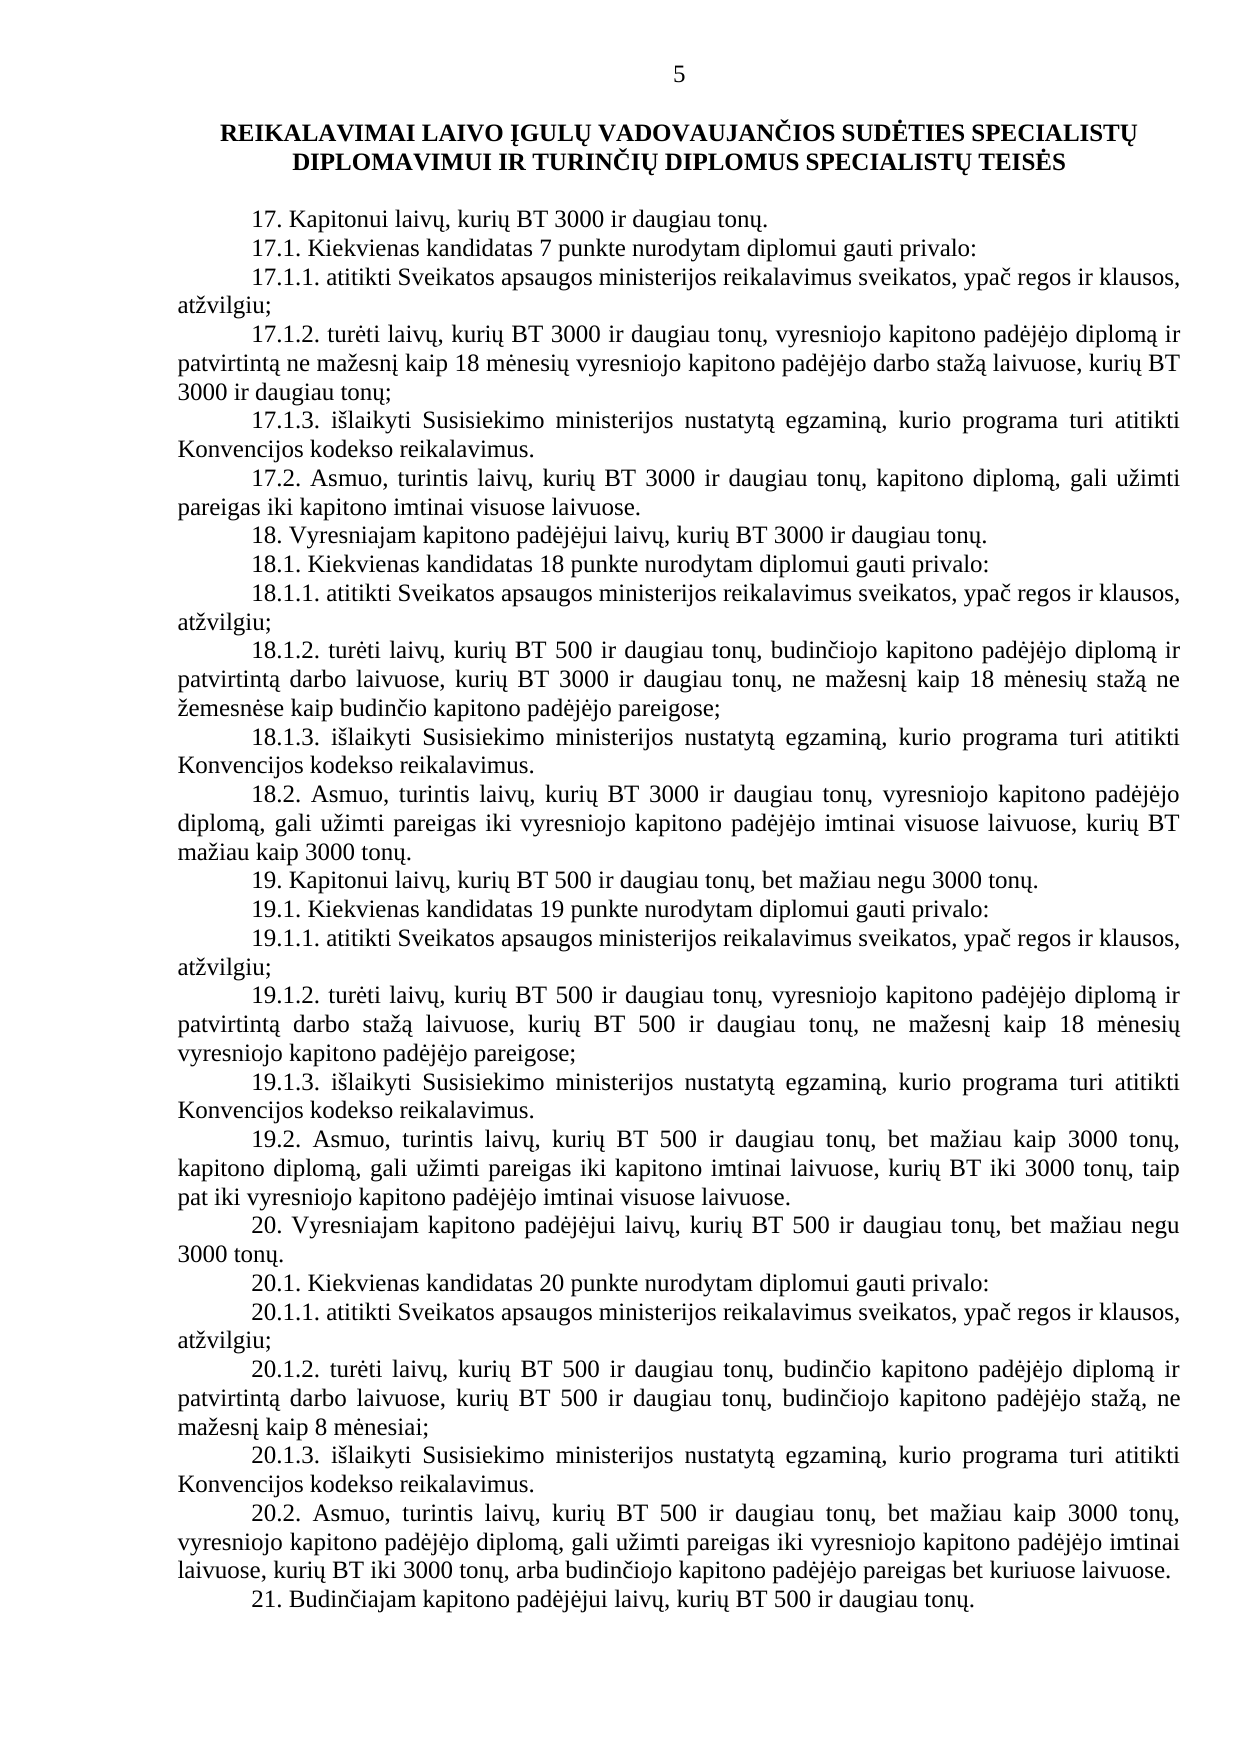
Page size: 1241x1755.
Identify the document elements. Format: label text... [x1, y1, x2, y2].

text 19.1.2. turėti laivų, kurių BT 500 ir daugiau tonų, vyresniojo kapitono padėjėjo diplomą ir patvirtintą darbo stažą laivuose, kurių BT 500 ir daugiau tonų, ne mažesnį kaip 18 mėnesių vyresniojo kapitono padėjėjo pareigose; [177, 981, 1181, 1067]
text 17.2. Asmuo, turintis laivų, kurių BT 3000 ir daugiau tonų, kapitono diplomą, gali užimti pareigas iki kapitono imtinai visuose laivuose. [177, 463, 1181, 521]
text 19.1. Kiekvienas kandidatas 19 punkte nurodytam diplomui gauti privalo: [177, 894, 1181, 923]
text 19.2. Asmuo, turintis laivų, kurių BT 500 ir daugiau tonų, bet mažiau kaip 3000 tonų, kapitono diplomą, gali užimti pareigas iki kapitono imtinai laivuose, kurių BT iki 3000 tonų, taip pat iki vyresniojo kapitono padėjėjo imtinai visuose laivuose. [177, 1124, 1181, 1211]
text 20. Vyresniajam kapitono padėjėjui laivų, kurių BT 500 ir daugiau tonų, bet mažiau negu 3000 tonų. [177, 1211, 1181, 1268]
text 20.2. Asmuo, turintis laivų, kurių BT 500 ir daugiau tonų, bet mažiau kaip 3000 tonų, vyresniojo kapitono padėjėjo diplomą, gali užimti pareigas iki vyresniojo kapitono padėjėjo imtinai laivuose, kurių BT iki 3000 tonų, arba budinčiojo kapitono padėjėjo pareigas bet kuriuose laivuose. [177, 1498, 1181, 1584]
text 20.1.3. išlaikyti Susisiekimo ministerijos nustatytą egzaminą, kurio programa turi atitikti Konvencijos kodekso reikalavimus. [177, 1441, 1181, 1498]
text 18.1.1. atitikti Sveikatos apsaugos ministerijos reikalavimus sveikatos, ypač regos ir klausos, atžvilgiu; [177, 578, 1181, 636]
text 19.1.3. išlaikyti Susisiekimo ministerijos nustatytą egzaminą, kurio programa turi atitikti Konvencijos kodekso reikalavimus. [177, 1067, 1181, 1124]
text 18. Vyresniajam kapitono padėjėjui laivų, kurių BT 3000 ir daugiau tonų. [177, 521, 1181, 549]
text 19. Kapitonui laivų, kurių BT 500 ir daugiau tonų, bet mažiau negu 3000 tonų. [177, 866, 1181, 894]
text 21. Budinčiajam kapitono padėjėjui laivų, kurių BT 500 ir daugiau tonų. [177, 1584, 1181, 1613]
text 18.1.2. turėti laivų, kurių BT 500 ir daugiau tonų, budinčiojo kapitono padėjėjo diplomą ir patvirtintą darbo laivuose, kurių BT 3000 ir daugiau tonų, ne mažesnį kaip 18 mėnesių stažą ne žemesnėse kaip budinčio kapitono padėjėjo pareigose; [177, 636, 1181, 722]
text 20.1.1. atitikti Sveikatos apsaugos ministerijos reikalavimus sveikatos, ypač regos ir klausos, atžvilgiu; [177, 1297, 1181, 1354]
text 20.1.2. turėti laivų, kurių BT 500 ir daugiau tonų, budinčio kapitono padėjėjo diplomą ir patvirtintą darbo laivuose, kurių BT 500 ir daugiau tonų, budinčiojo kapitono padėjėjo stažą, ne mažesnį kaip 8 mėnesiai; [177, 1354, 1181, 1441]
text 18.1. Kiekvienas kandidatas 18 punkte nurodytam diplomui gauti privalo: [177, 549, 1181, 578]
text 17. Kapitonui laivų, kurių BT 3000 ir daugiau tonų. [177, 204, 1181, 233]
text 17.1.1. atitikti Sveikatos apsaugos ministerijos reikalavimus sveikatos, ypač regos ir klausos, atžvilgiu; [177, 262, 1181, 319]
text Reikalavimai laivo įgulų vadovaujančios sudėties specialistų diplomavimui ir turinčių diplomus specialistų teisės [177, 118, 1181, 176]
text 20.1. Kiekvienas kandidatas 20 punkte nurodytam diplomui gauti privalo: [177, 1268, 1181, 1297]
text 18.2. Asmuo, turintis laivų, kurių BT 3000 ir daugiau tonų, vyresniojo kapitono padėjėjo diplomą, gali užimti pareigas iki vyresniojo kapitono padėjėjo imtinai visuose laivuose, kurių BT mažiau kaip 3000 tonų. [177, 779, 1181, 866]
text 17.1.3. išlaikyti Susisiekimo ministerijos nustatytą egzaminą, kurio programa turi atitikti Konvencijos kodekso reikalavimus. [177, 406, 1181, 463]
text 18.1.3. išlaikyti Susisiekimo ministerijos nustatytą egzaminą, kurio programa turi atitikti Konvencijos kodekso reikalavimus. [177, 722, 1181, 779]
text 17.1. Kiekvienas kandidatas 7 punkte nurodytam diplomui gauti privalo: [177, 233, 1181, 262]
text 19.1.1. atitikti Sveikatos apsaugos ministerijos reikalavimus sveikatos, ypač regos ir klausos, atžvilgiu; [177, 923, 1181, 981]
text 17.1.2. turėti laivų, kurių BT 3000 ir daugiau tonų, vyresniojo kapitono padėjėjo diplomą ir patvirtintą ne mažesnį kaip 18 mėnesių vyresniojo kapitono padėjėjo darbo stažą laivuose, kurių BT 3000 ir daugiau tonų; [177, 319, 1181, 406]
